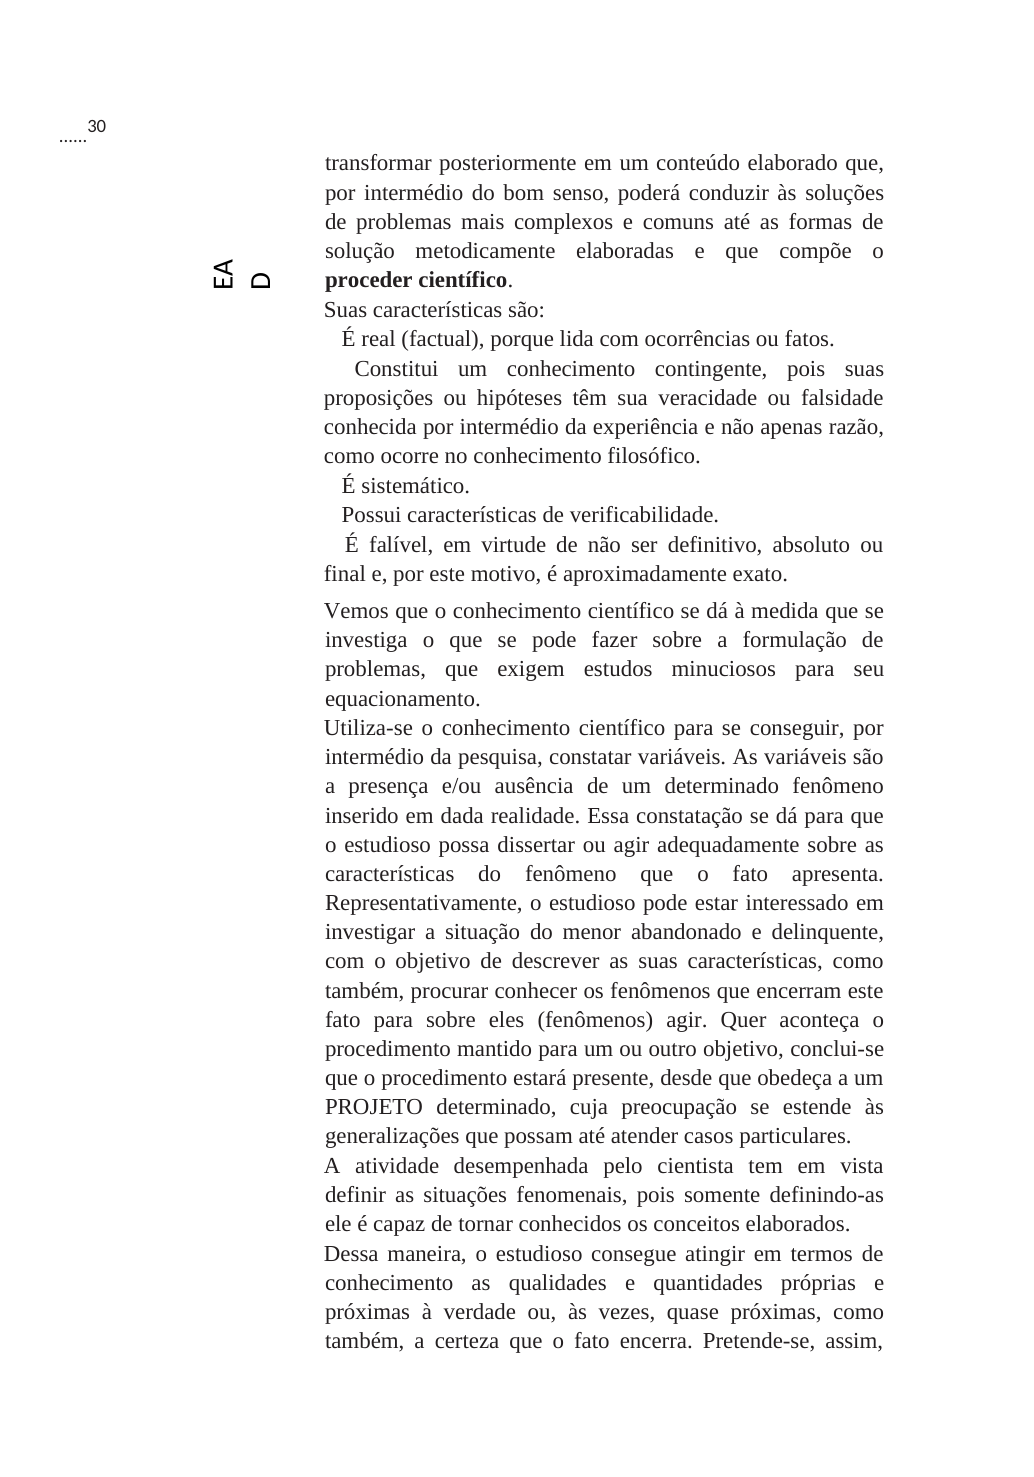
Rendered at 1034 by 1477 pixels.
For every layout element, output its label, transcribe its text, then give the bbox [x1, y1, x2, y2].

text transformar posteriormente em um conteúdo elaborado que, por intermédio do bom senso, poderá conduzir às soluções de problemas mais complexos e comuns até as formas de solução metodicamente elaboradas e que compõe o proceder científico. [324, 149, 885, 292]
text A atividade desempenhada pelo cientista tem em vista definir as situações fenomenais, pois somente definindo-as ele é capaz de tornar conhecidos os conceitos elaborados. [324, 1152, 885, 1237]
text Suas características são: [324, 296, 885, 322]
text É sistemático. [336, 472, 885, 498]
text Utiliza-se o conhecimento científico para se conseguir, por intermédio da pesquisa, constatar variáveis. As variáveis são a presença e/ou ausência de um determinado fenômeno inserido em dada realidade. Essa constatação se dá para que o estudioso possa dissertar ou agir adequadamente sobre as características do fenômeno que o fato apresenta. Representativamente, o estudioso pode estar interessado em investigar a situação do menor abandonado e delinquente, com o objetivo de descrever as suas características, como também, procurar conhecer os fenômenos que encerram este fato para sobre eles (fenômenos) agir. Quer aconteça o procedimento mantido para um ou outro objetivo, conclui-se que o procedimento estará presente, desde que obedeça a um PROJETO determinado, cuja preocupação se estende às generalizações que possam até atender casos particulares. [324, 714, 885, 1149]
text Possui características de verificabilidade. [336, 502, 885, 528]
text Constitui um conhecimento contingente, pois suas proposições ou hipóteses têm sua veracidade ou falsidade conhecida por intermédio da experiência e não apenas razão, como ocorre no conhecimento filosófico. [324, 355, 885, 469]
text É real (factual), porque lida com ocorrências ou fatos. [336, 325, 885, 352]
text Vemos que o conhecimento científico se dá à medida que se investiga o que se pode fazer sobre a formulação de problemas, que exigem estudos minuciosos para seu equacionamento. [324, 597, 885, 711]
text É falível, em virtude de não ser definitivo, absoluto ou final e, por este motivo, é aproximadamente exato. [324, 531, 885, 587]
text Dessa maneira, o estudioso consegue atingir em termos de conhecimento as qualidades e quantidades próprias e próximas à verdade ou, às vezes, quase próximas, como também, a certeza que o fato encerra. Pretende-se, assim, [324, 1240, 885, 1354]
